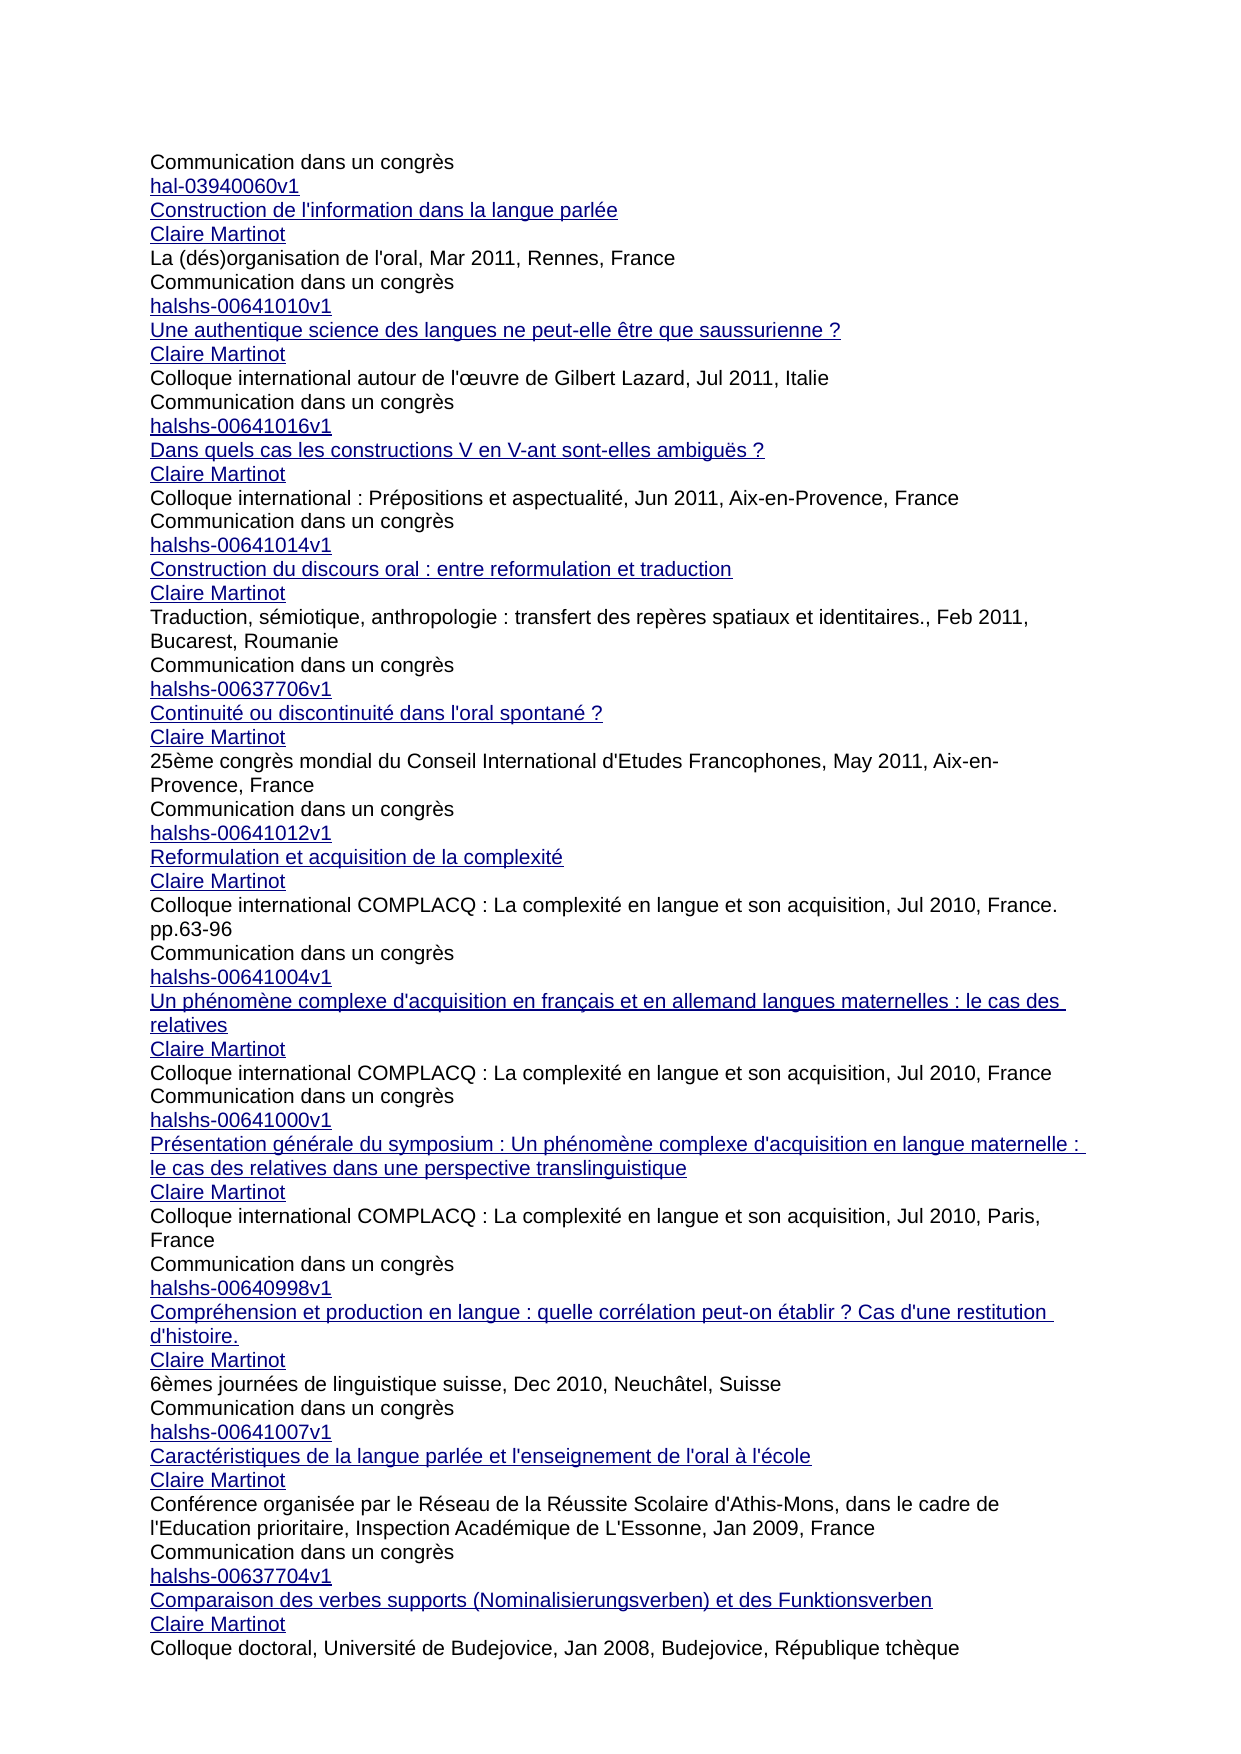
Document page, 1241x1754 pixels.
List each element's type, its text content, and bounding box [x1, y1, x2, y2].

table_cell Construction de l'information dans la langue parlée Claire Martinot La (dés)organisation de l'oral, Mar 2011, Rennes, France Communication dans un congrès halshs-00641010v1 [150, 198, 1090, 318]
table_cell Compréhension et production en langue : quelle corrélation peut-on établir ? Cas d'une restitution d'histoire. Claire Martinot 6èmes journées de linguistique suisse, Dec 2010, Neuchâtel, Suisse Communication dans un congrès halshs-00641007v1 [150, 1300, 1090, 1444]
table_cell Communication dans un congrès hal-03940060v1 [150, 150, 1090, 198]
table_cell Comparaison des verbes supports (Nominalisierungsverben) et des Funktionsverben Claire Martinot Colloque doctoral, Université de Budejovice, Jan 2008, Budejovice, République tchèque [150, 1588, 1090, 1659]
table_cell Continuité ou discontinuité dans l'oral spontané ? Claire Martinot 25ème congrès mondial du Conseil International d'Etudes Francophones, May 2011, Aix-en-Provence, France Communication dans un congrès halshs-00641012v1 [150, 701, 1090, 845]
table_cell Reformulation et acquisition de la complexité Claire Martinot Colloque international COMPLACQ : La complexité en langue et son acquisition, Jul 2010, France. pp.63-96 Communication dans un congrès halshs-00641004v1 [150, 845, 1090, 988]
table_cell Présentation générale du symposium : Un phénomène complexe d'acquisition en langue maternelle : le cas des relatives dans une perspective translinguistique Claire Martinot Colloque international COMPLACQ : La complexité en langue et son acquisition, Jul 2010, Paris, France Communication dans un congrès halshs-00640998v1 [150, 1132, 1090, 1300]
table_cell Un phénomène complexe d'acquisition en français et en allemand langues maternelles : le cas des relatives Claire Martinot Colloque international COMPLACQ : La complexité en langue et son acquisition, Jul 2010, France Communication dans un congrès halshs-00641000v1 [150, 989, 1090, 1132]
table_cell Caractéristiques de la langue parlée et l'enseignement de l'oral à l'école Claire Martinot Conférence organisée par le Réseau de la Réussite Scolaire d'Athis-Mons, dans le cadre de l'Education prioritaire, Inspection Académique de L'Essonne, Jan 2009, France Communication dans un congrès halshs-00637704v1 [150, 1444, 1090, 1587]
table_cell Dans quels cas les constructions V en V-ant sont-elles ambiguës ? Claire Martinot Colloque international : Prépositions et aspectualité, Jun 2011, Aix-en-Provence, France Communication dans un congrès halshs-00641014v1 [150, 438, 1090, 557]
table_cell Construction du discours oral : entre reformulation et traduction Claire Martinot Traduction, sémiotique, anthropologie : transfert des repères spatiaux et identitaires., Feb 2011, Bucarest, Roumanie Communication dans un congrès halshs-00637706v1 [150, 557, 1090, 701]
table_cell Une authentique science des langues ne peut-elle être que saussurienne ? Claire Martinot Colloque international autour de l'œuvre de Gilbert Lazard, Jul 2011, Italie Communication dans un congrès halshs-00641016v1 [150, 318, 1090, 437]
